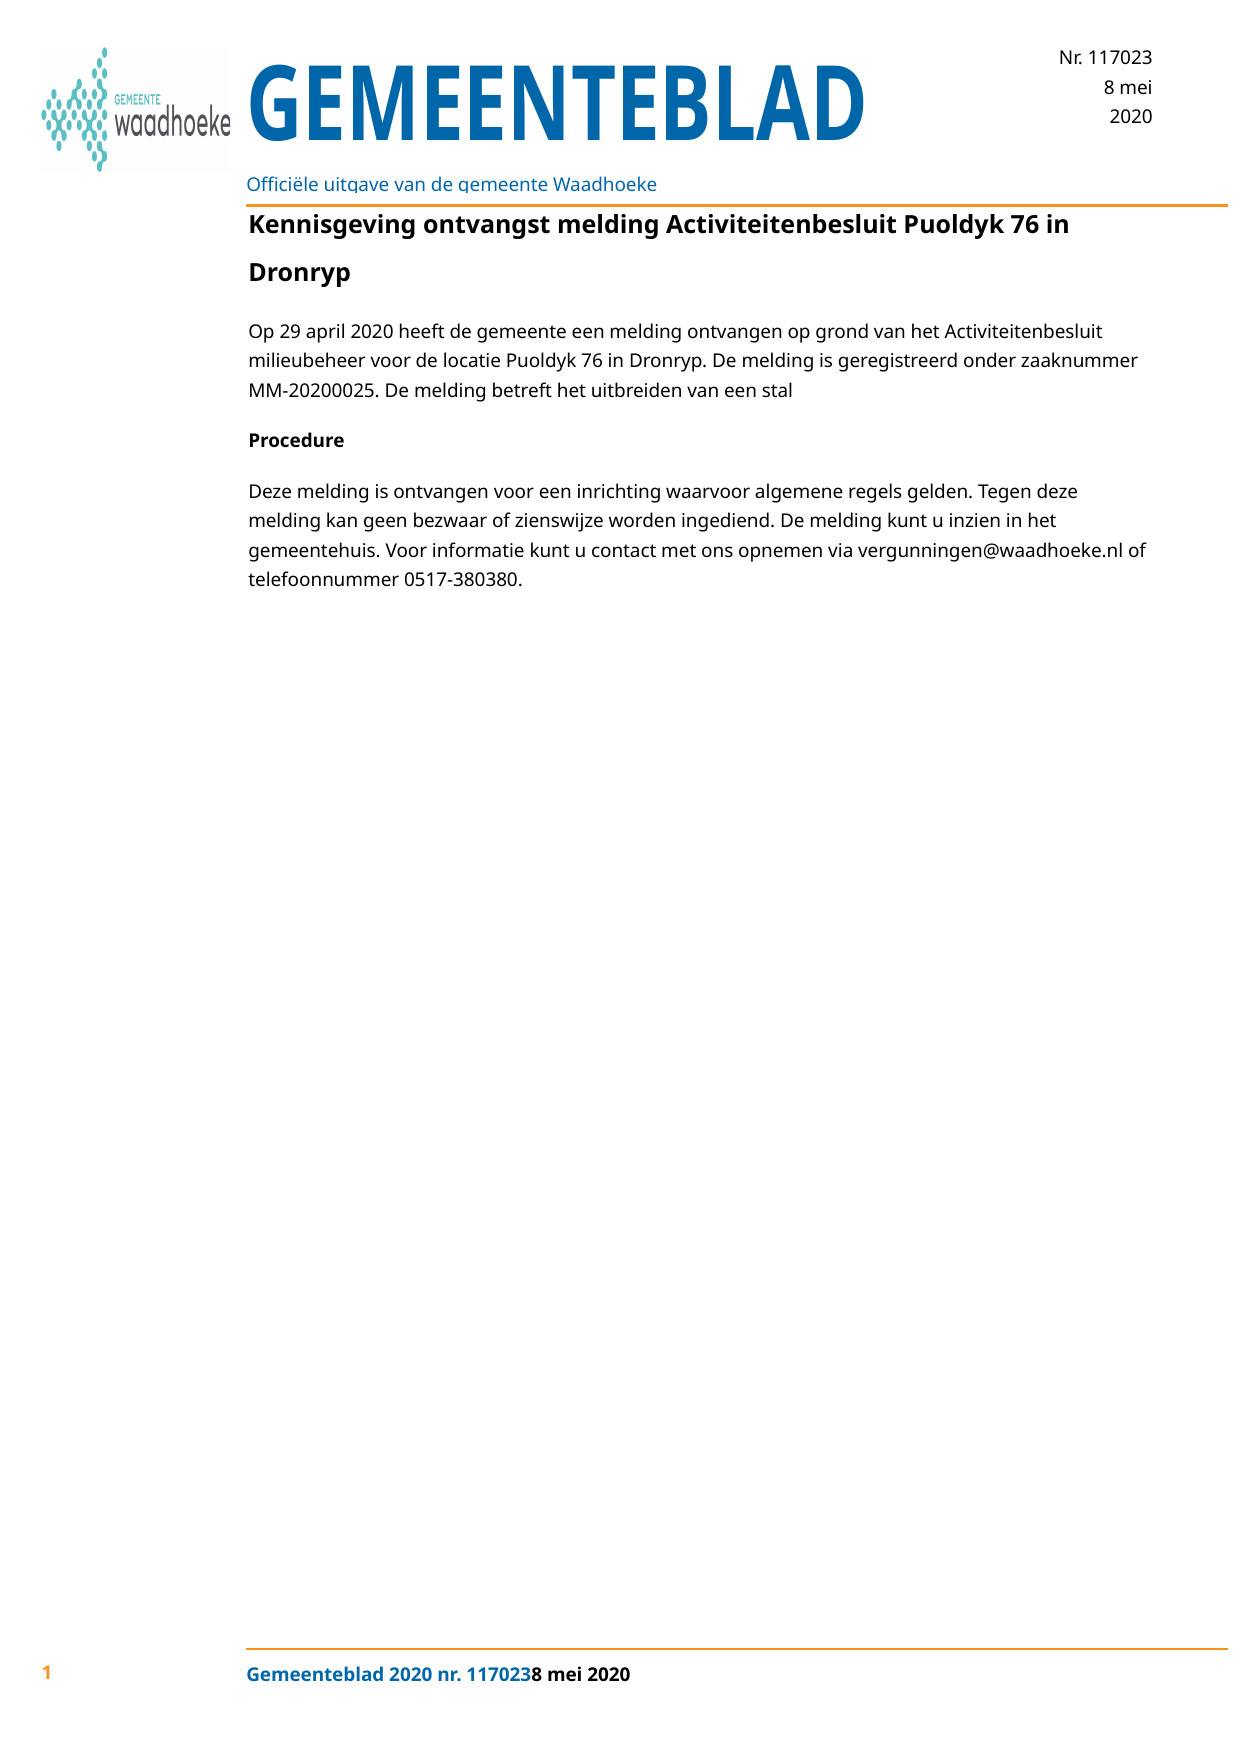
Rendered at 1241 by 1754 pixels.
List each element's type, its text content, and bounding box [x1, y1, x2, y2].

picture [41, 47, 231, 172]
text Kennisgeving ontvangst melding Activiteitenbesluit Puoldyk 76 in Dronryp [248, 207, 1152, 288]
text Procedure [248, 427, 1152, 453]
text Op 29 april 2020 heeft de gemeente een melding ontvangen op grond van het Activiteitenbesluit milieubeheer voor de locatie Puoldyk 76 in Dronryp. De melding is geregistreerd onder zaaknummer MM-20200025. De melding betreft het uitbreiden van een stal [248, 318, 1152, 403]
text Deze melding is ontvangen voor een inrichting waarvoor algemene regels gelden. Tegen deze melding kan geen bezwaar of zienswijze worden ingediend. De melding kunt u inzien in het gemeentehuis. Voor informatie kunt u contact met ons opnemen via vergunningen@waadhoeke.nl of telefoonnummer 0517-380380. [248, 478, 1152, 592]
